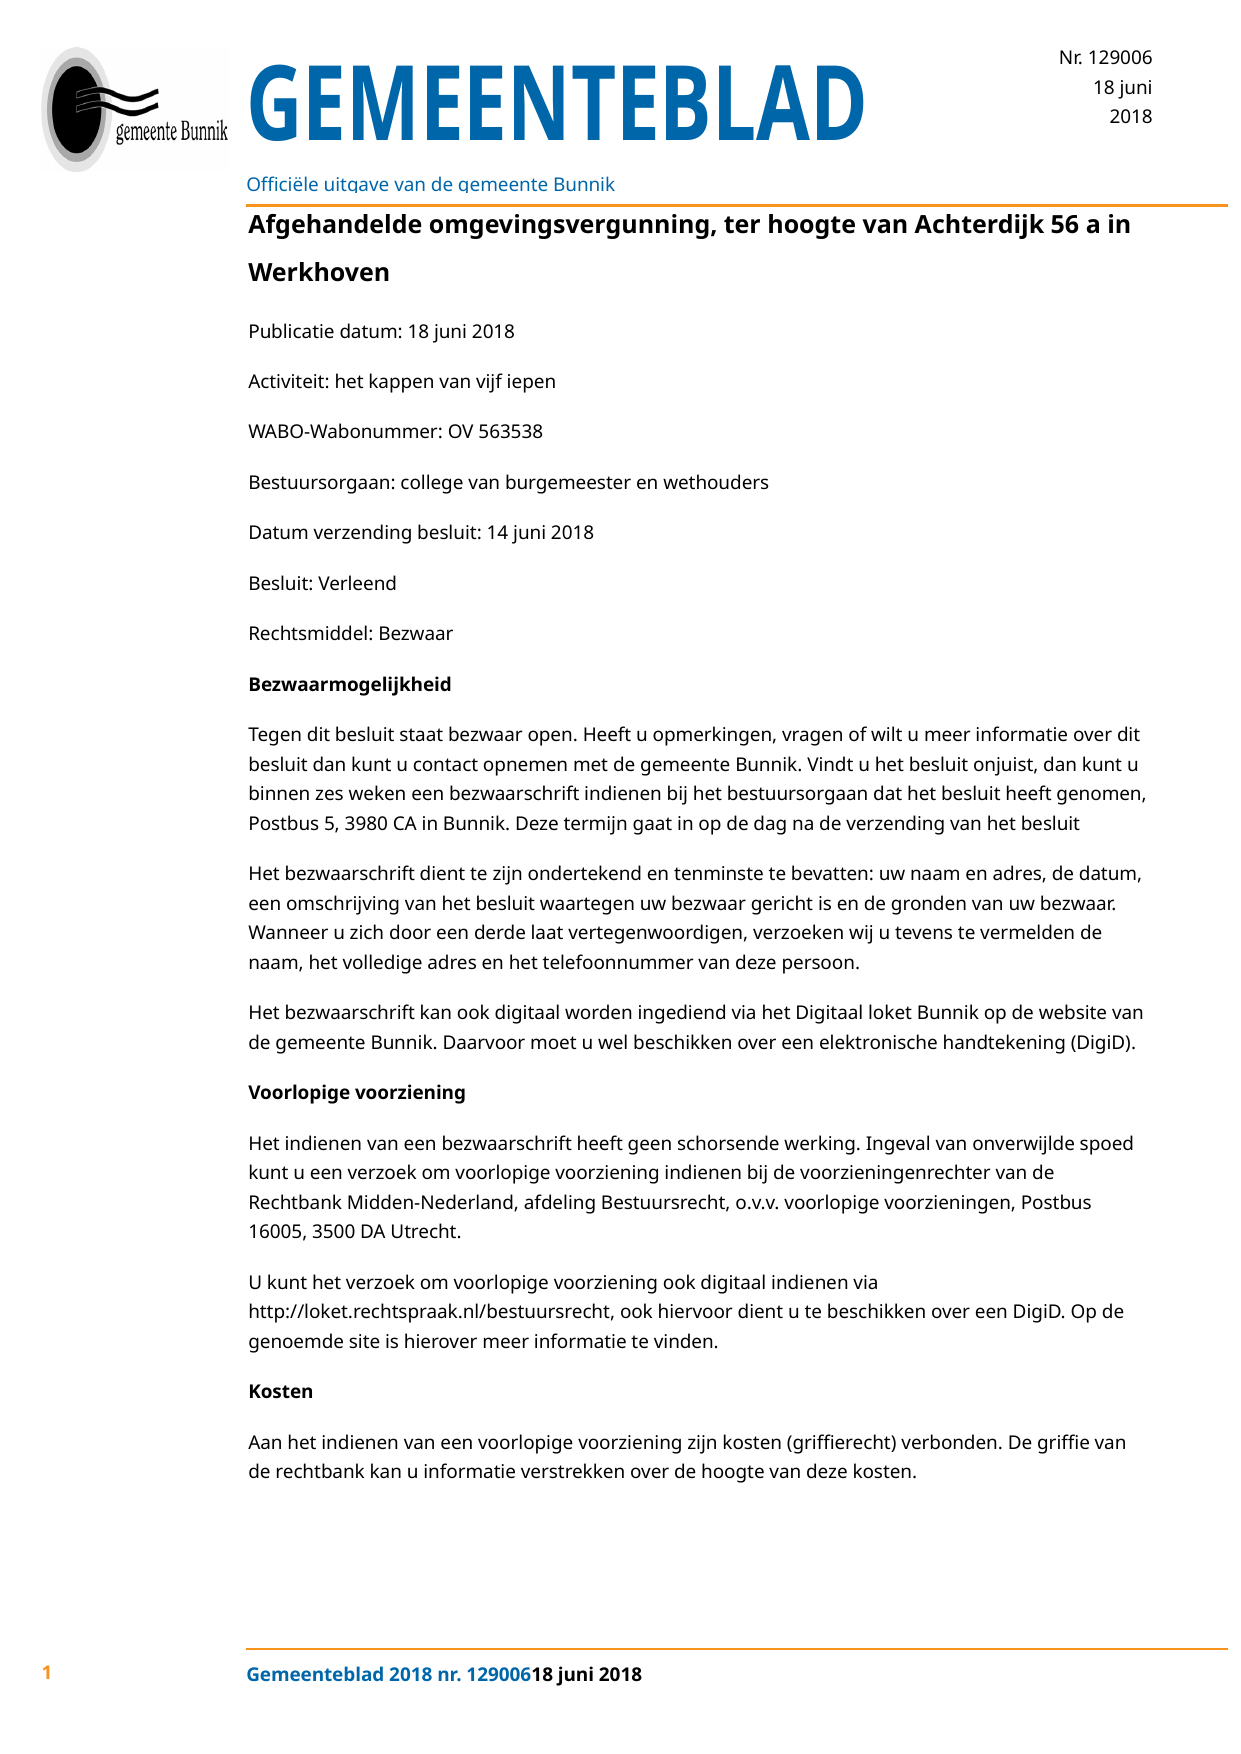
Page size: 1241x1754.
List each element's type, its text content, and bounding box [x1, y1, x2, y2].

text Besluit: Verleend [248, 570, 1152, 596]
text U kunt het verzoek om voorlopige voorziening ook digitaal indienen via http://loket.rechtspraak.nl/bestuursrecht, ook hiervoor dient u te beschikken over een DigiD. Op de genoemde site is hierover meer informatie te vinden. [248, 1269, 1152, 1354]
text Het bezwaarschrift kan ook digitaal worden ingediend via het Digitaal loket Bunnik op de website van de gemeente Bunnik. Daarvoor moet u wel beschikken over een elektronische handtekening (DigiD). [248, 999, 1152, 1055]
text Afgehandelde omgevingsvergunning, ter hoogte van Achterdijk 56 a in Werkhoven [248, 207, 1152, 288]
text WABO-Wabonummer: OV 563538 [248, 419, 1152, 444]
text Kosten [248, 1379, 1152, 1404]
text Voorlopige voorziening [248, 1079, 1152, 1105]
text Activiteit: het kappen van vijf iepen [248, 368, 1152, 394]
text Bestuursorgaan: college van burgemeester en wethouders [248, 469, 1152, 495]
picture [41, 47, 231, 172]
text Bezwaarmogelijkheid [248, 671, 1152, 697]
text Datum verzending besluit: 14 juni 2018 [248, 519, 1152, 545]
text Het indienen van een bezwaarschrift heeft geen schorsende werking. Ingeval van onverwijlde spoed kunt u een verzoek om voorlopige voorziening indienen bij de voorzieningenrechter van de Rechtbank Midden-Nederland, afdeling Bestuursrecht, o.v.v. voorlopige voorzieningen, Postbus 16005, 3500 DA Utrecht. [248, 1130, 1152, 1244]
text Het bezwaarschrift dient te zijn ondertekend en tenminste te bevatten: uw naam en adres, de datum, een omschrijving van het besluit waartegen uw bezwaar gericht is en de gronden van uw bezwaar. Wanneer u zich door een derde laat vertegenwoordigen, verzoeken wij u tevens te vermelden de naam, het volledige adres en het telefoonnummer van deze persoon. [248, 860, 1152, 975]
text Rechtsmiddel: Bezwaar [248, 620, 1152, 646]
text Publicatie datum: 18 juni 2018 [248, 318, 1152, 344]
text Tegen dit besluit staat bezwaar open. Heeft u opmerkingen, vragen of wilt u meer informatie over dit besluit dan kunt u contact opnemen met de gemeente Bunnik. Vindt u het besluit onjuist, dan kunt u binnen zes weken een bezwaarschrift indienen bij het bestuursorgaan dat het besluit heeft genomen, Postbus 5, 3980 CA in Bunnik. Deze termijn gaat in op de dag na de verzending van het besluit [248, 721, 1152, 836]
text Aan het indienen van een voorlopige voorziening zijn kosten (griffierecht) verbonden. De griffie van de rechtbank kan u informatie verstrekken over de hoogte van deze kosten. [248, 1429, 1152, 1484]
